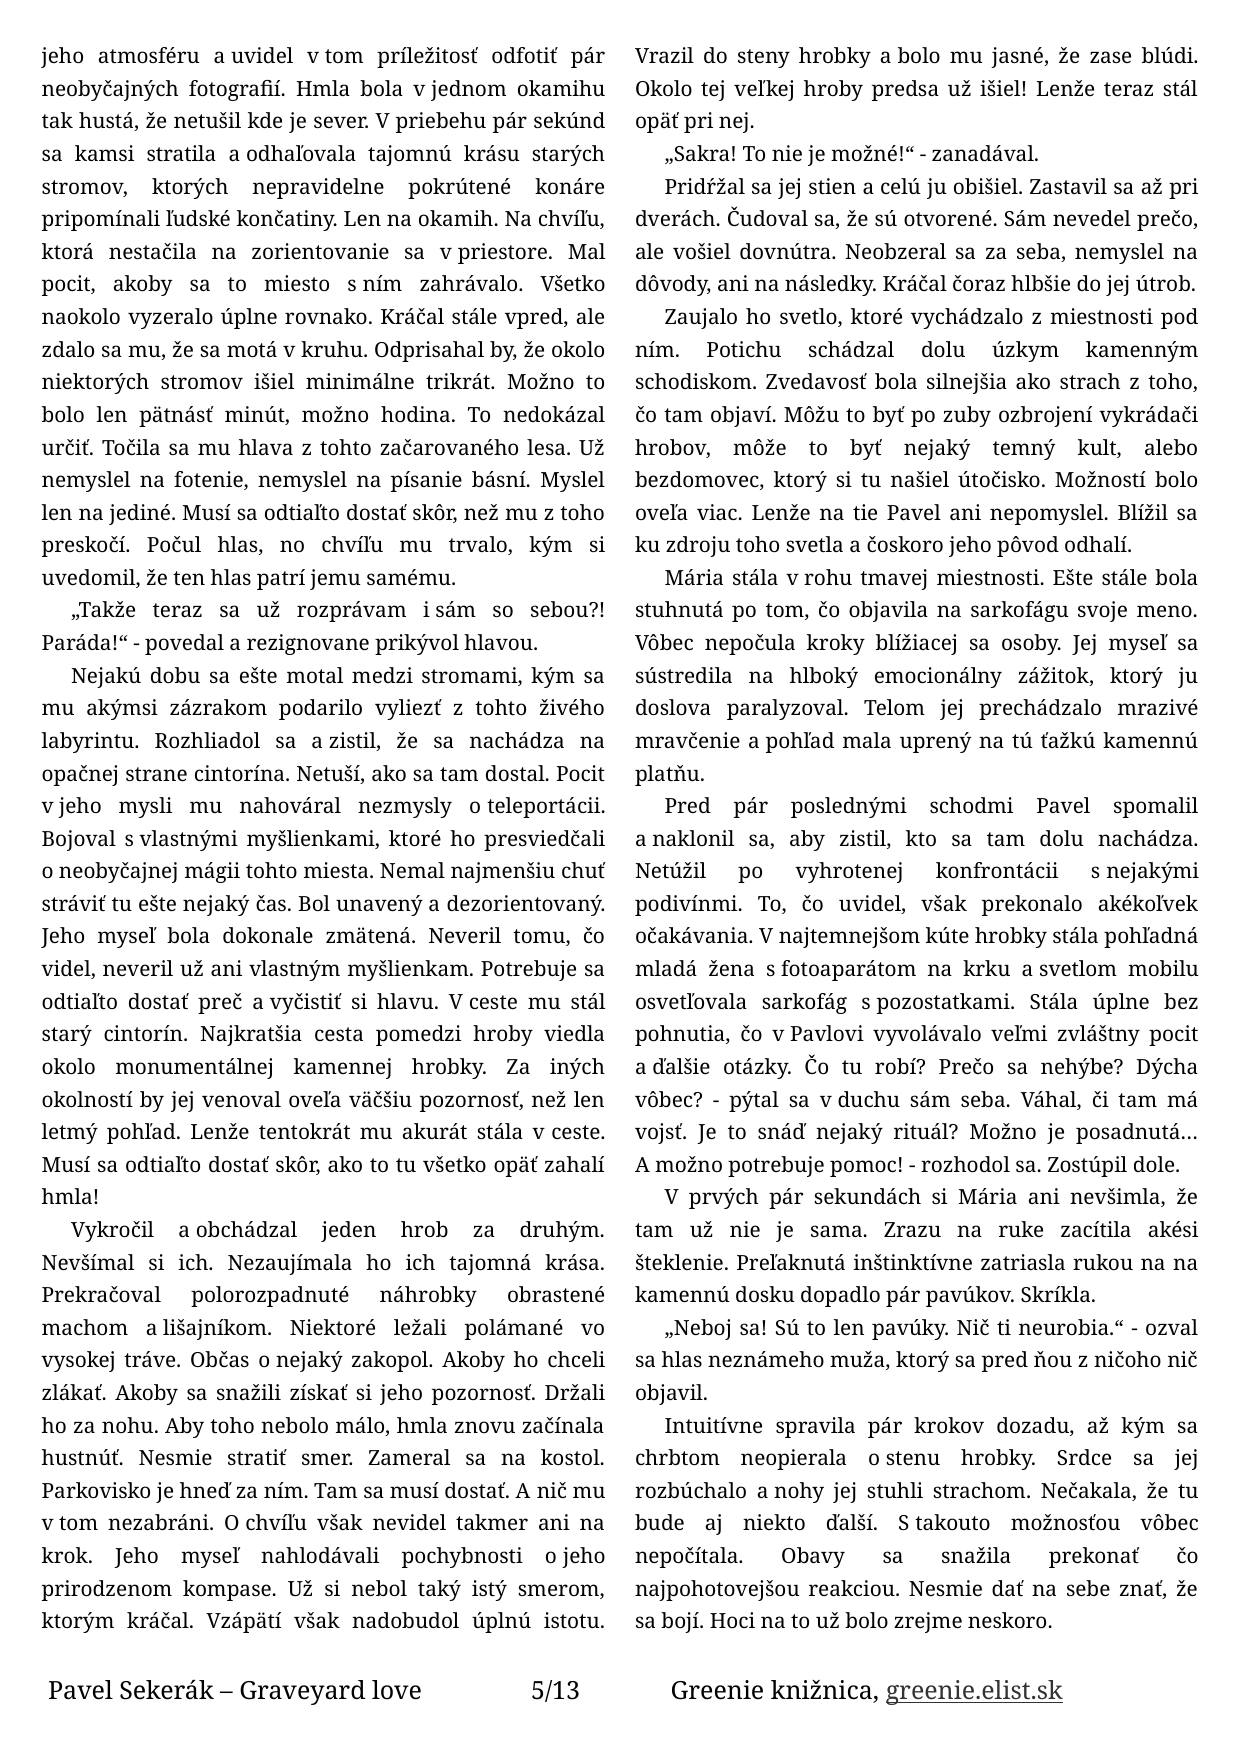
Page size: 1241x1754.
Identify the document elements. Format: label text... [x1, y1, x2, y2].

text V prvých pár sekundách si Mária ani nevšimla, že tam už nie je sama. Zrazu na ruke zacítila akési šteklenie. Preľaknutá inštinktívne zatriasla rukou na na kamennú dosku dopadlo pár pavúkov. Skríkla. [635, 1182, 1199, 1309]
text „Sakra! To nie je možné!“ - zanadával. [635, 139, 1199, 168]
text Zaujalo ho svetlo, ktoré vychádzalo z miestnosti pod ním. Potichu schádzal dolu úzkym kamenným schodiskom. Zvedavosť bola silnejšia ako strach z toho, čo tam objaví. Môžu to byť po zuby ozbrojení vykrádači hrobov, môže to byť nejaký temný kult, alebo bezdomovec, ktorý si tu našiel útočisko. Možností bolo oveľa viac. Lenže na tie Pavel ani nepomyslel. Blížil sa ku zdroju toho svetla a čoskoro jeho pôvod odhalí. [635, 302, 1199, 559]
text „Takže teraz sa už rozprávam i sám so sebou?! Paráda!“ - povedal a rezignovane prikývol hlavou. [41, 596, 605, 657]
text Pred pár poslednými schodmi Pavel spomalil a naklonil sa, aby zistil, kto sa tam dolu nachádza. Netúžil po vyhrotenej konfrontácii s nejakými podivínmi. To, čo uvidel, však prekonalo akékoľvek očakávania. V najtemnejšom kúte hrobky stála pohľadná mladá žena s fotoaparátom na krku a svetlom mobilu osvetľovala sarkofág s pozostatkami. Stála úplne bez pohnutia, čo v Pavlovi vyvolávalo veľmi zvláštny pocit a ďalšie otázky. Čo tu robí? Prečo sa nehýbe? Dýcha vôbec? - pýtal sa v duchu sám seba. Váhal, či tam má vojsť. Je to snáď nejaký rituál? Možno je posadnutá… A možno potrebuje pomoc! - rozhodol sa. Zostúpil dole. [635, 791, 1199, 1178]
text Vrazil do steny hrobky a bolo mu jasné, že zase blúdi. Okolo tej veľkej hroby predsa už išiel! Lenže teraz stál opäť pri nej. [635, 41, 1199, 135]
text Mária stála v rohu tmavej miestnosti. Ešte stále bola stuhnutá po tom, čo objavila na sarkofágu svoje meno. Vôbec nepočula kroky blížiacej sa osoby. Jej myseľ sa sústredila na hlboký emocionálny zážitok, ktorý ju doslova paralyzoval. Telom jej prechádzalo mrazivé mravčenie a pohľad mala uprený na tú ťažkú kamennú platňu. [635, 563, 1199, 787]
text Nejakú dobu sa ešte motal medzi stromami, kým sa mu akýmsi zázrakom podarilo vyliezť z tohto živého labyrintu. Rozhliadol sa a zistil, že sa nachádza na opačnej strane cintorína. Netuší, ako sa tam dostal. Pocit v jeho mysli mu nahováral nezmysly o teleportácii. Bojoval s vlastnými myšlienkami, ktoré ho presviedčali o neobyčajnej mágii tohto miesta. Nemal najmenšiu chuť stráviť tu ešte nejaký čas. Bol unavený a dezorientovaný. Jeho myseľ bola dokonale zmätená. Neveril tomu, čo videl, neveril už ani vlastným myšlienkam. Potrebuje sa odtiaľto dostať preč a vyčistiť si hlavu. V ceste mu stál starý cintorín. Najkratšia cesta pomedzi hroby viedla okolo monumentálnej kamennej hrobky. Za iných okolností by jej venoval oveľa väčšiu pozornosť, než len letmý pohľad. Lenže tentokrát mu akurát stála v ceste. Musí sa odtiaľto dostať skôr, ako to tu všetko opäť zahalí hmla! [41, 661, 605, 1211]
text Vykročil a obchádzal jeden hrob za druhým. Nevšímal si ich. Nezaujímala ho ich tajomná krása. Prekračoval polorozpadnuté náhrobky obrastené machom a lišajníkom. Niektoré ležali polámané vo vysokej tráve. Občas o nejaký zakopol. Akoby ho chceli zlákať. Akoby sa snažili získať si jeho pozornosť. Držali ho za nohu. Aby toho nebolo málo, hmla znovu začínala hustnúť. Nesmie stratiť smer. Zameral sa na kostol. Parkovisko je hneď za ním. Tam sa musí dostať. A nič mu v tom nezabráni. O chvíľu však nevidel takmer ani na krok. Jeho myseľ nahlodávali pochybnosti o jeho prirodzenom kompase. Už si nebol taký istý smerom, ktorým kráčal. Vzápätí však nadobudol úplnú istotu. [41, 1215, 605, 1635]
text Intuitívne spravila pár krokov dozadu, až kým sa chrbtom neopierala o stenu hrobky. Srdce sa jej rozbúchalo a nohy jej stuhli strachom. Nečakala, že tu bude aj niekto ďalší. S takouto možnosťou vôbec nepočítala. Obavy sa snažila prekonať čo najpohotovejšou reakciou. Nesmie dať na sebe znať, že sa bojí. Hoci na to už bolo zrejme neskoro. [635, 1411, 1199, 1635]
text „Neboj sa! Sú to len pavúky. Nič ti neurobia.“ - ozval sa hlas neznámeho muža, ktorý sa pred ňou z ničoho nič objavil. [635, 1313, 1199, 1407]
text jeho atmosféru a uvidel v tom príležitosť odfotiť pár neobyčajných fotografií. Hmla bola v jednom okamihu tak hustá, že netušil kde je sever. V priebehu pár sekúnd sa kamsi stratila a odhaľovala tajomnú krásu starých stromov, ktorých nepravidelne pokrútené konáre pripomínali ľudské končatiny. Len na okamih. Na chvíľu, ktorá nestačila na zorientovanie sa v priestore. Mal pocit, akoby sa to miesto s ním zahrávalo. Všetko naokolo vyzeralo úplne rovnako. Kráčal stále vpred, ale zdalo sa mu, že sa motá v kruhu. Odprisahal by, že okolo niektorých stromov išiel minimálne trikrát. Možno to bolo len pätnásť minút, možno hodina. To nedokázal určiť. Točila sa mu hlava z tohto začarovaného lesa. Už nemyslel na fotenie, nemyslel na písanie básní. Myslel len na jediné. Musí sa odtiaľto dostať skôr, než mu z toho preskočí. Počul hlas, no chvíľu mu trvalo, kým si uvedomil, že ten hlas patrí jemu samému. [41, 41, 605, 591]
text Pridŕžal sa jej stien a celú ju obišiel. Zastavil sa až pri dverách. Čudoval sa, že sú otvorené. Sám nevedel prečo, ale vošiel dovnútra. Neobzeral sa za seba, nemyslel na dôvody, ani na následky. Kráčal čoraz hlbšie do jej útrob. [635, 172, 1199, 298]
